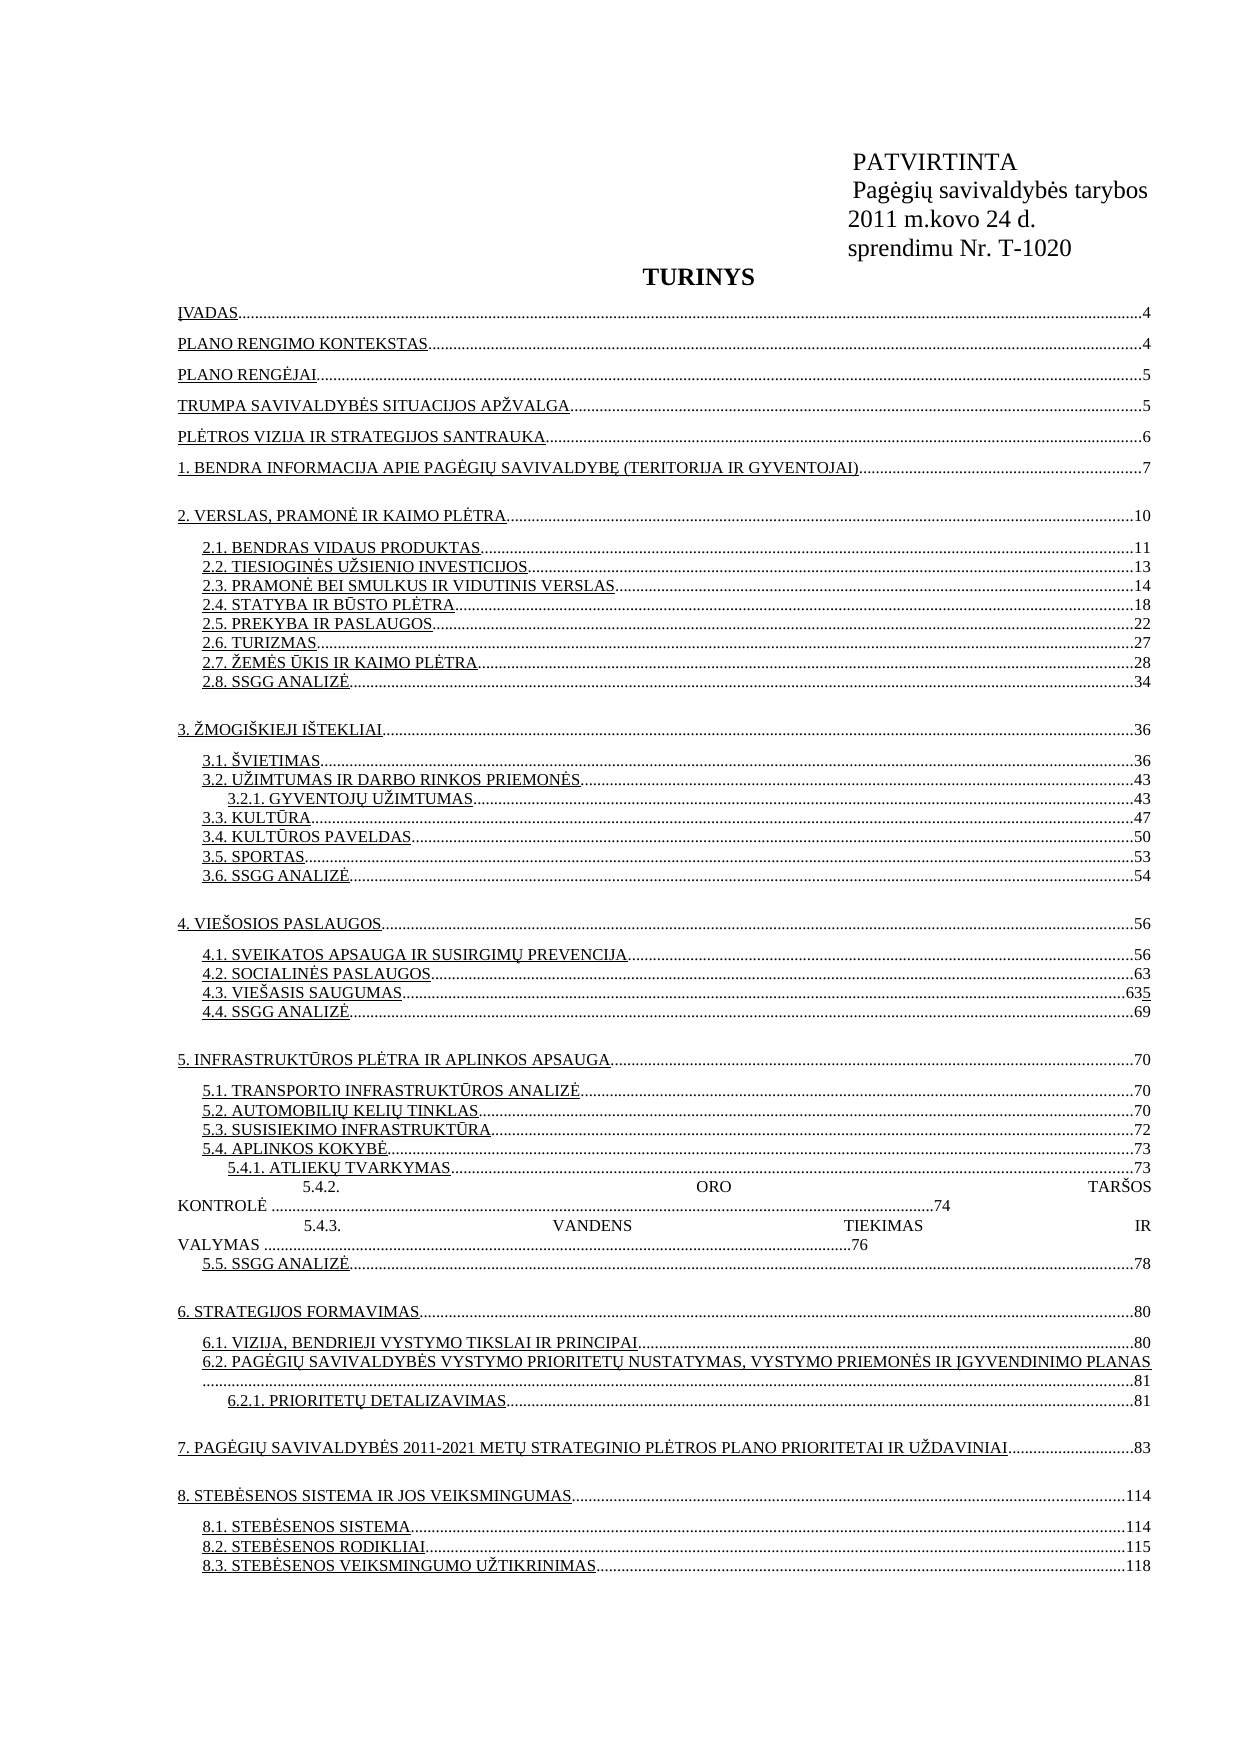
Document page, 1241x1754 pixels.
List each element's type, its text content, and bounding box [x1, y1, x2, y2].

text 2011 m.kovo 24 d. [177, 204, 1152, 233]
text 1. BENDRA INFORMACIJA APIE PAGĖGIŲ SAVIVALDYBĘ (TERITORIJA IR GYVENTOJAI) 7 [177, 458, 1152, 477]
text 6.2. PAGĖGIŲ SAVIVALDYBĖS VYSTYMO PRIORITETŲ NUSTATYMAS, VYSTYMO PRIEMONĖS IR ĮGYVENDINIMO PLANAS 81 [202, 1370, 1152, 1390]
text 8. STEBĖSENOS SISTEMA IR JOS VEIKSMINGUMAS 114 [177, 1486, 1152, 1505]
text 8.2. STEBĖSENOS RODIKLIAI 115 [202, 1536, 1152, 1556]
text 3.2.1. GYVENTOJŲ UŽIMTUMAS 43 [227, 789, 1152, 808]
text 3.6. SSGG ANALIZĖ 54 [202, 866, 1152, 885]
text 4.4. SSGG ANALIZĖ 69 [202, 1002, 1152, 1021]
text 6.2.1. PRIORITETŲ DETALIZAVIMAS 81 [227, 1390, 1152, 1409]
text 2.4. STATYBA IR BŪSTO PLĖTRA 18 [202, 595, 1152, 614]
text 5.3. SUSISIEKIMO INFRASTRUKTŪRA 72 [202, 1119, 1152, 1139]
text Plėtros vizija ir strategijos santrauka 6 [177, 427, 1152, 446]
text 5.5. SSGG ANALIZĖ 78 [202, 1254, 1152, 1273]
text 3.2. UŽIMTUMAS IR DARBO RINKOS PRIEMONĖS 43 [202, 770, 1152, 789]
text 2.5. PREKYBA IR PASLAUGOS 22 [202, 614, 1152, 633]
text 5. INFRASTRUKTŪROS PLĖTRA IR APLINKOS APSAUGA 70 [177, 1050, 1152, 1069]
text 2. VERSLAS, PRAMONĖ IR KAIMO PLĖTRA 10 [177, 506, 1152, 525]
text 2.2. TIESIOGINĖS UŽSIENIO INVESTICIJOS 13 [202, 557, 1152, 576]
text 3.1. ŠVIETIMAS 36 [202, 751, 1152, 770]
text 3.4. KULTŪROS PAVELDAS 50 [202, 827, 1152, 846]
text 6.2. PAGĖGIŲ SAVIVALDYBĖS VYSTYMO PRIORITETŲ NUSTATYMAS, VYSTYMO PRIEMONĖS IR ĮGYVENDINIMO PLANAS 81 [202, 1352, 1152, 1369]
text PATVIRTINTA [777, 147, 1152, 176]
text sprendimu Nr. T-1020 [177, 233, 1152, 262]
text 5.4. APLINKOS KOKYBĖ 73 [202, 1139, 1152, 1158]
text ĮVADAS 4 [177, 303, 1152, 322]
text 7. PAGĖGIŲ SAVIVALDYBĖS 2011-2021 METŲ STRATEGINIO PLĖTROS PLANO PRIORITETAI IR UŽDAVINIAI 83 [177, 1438, 1152, 1457]
text 2.7. ŽEMĖS ŪKIS IR KAIMO PLĖTRA 28 [202, 652, 1152, 672]
text 6.1. VIZIJA, BENDRIEJI VYSTYMO TIKSLAI IR PRINCIPAI 80 [202, 1333, 1152, 1352]
text 3. ŽMOGIŠKIEJI IŠTEKLIAI 36 [177, 719, 1152, 739]
text 4.2. SOCIALINĖS PASLAUGOS 63 [202, 964, 1152, 983]
text 5.1. TRANSPORTO INFRASTRUKTŪROS ANALIZĖ 70 [202, 1081, 1152, 1100]
text 5.4.2. ORO TARŠOS KONTROLĖ ...............................................................................................................................................................74 [177, 1177, 1152, 1215]
text 4. VIEŠOSIOS PASLAUGOS 56 [177, 913, 1152, 933]
text 4.1. SVEIKATOS APSAUGA IR SUSIRGIMŲ PREVENCIJA 56 [202, 945, 1152, 964]
text 2.6. TURIZMAS 27 [202, 633, 1152, 652]
text Pagėgių savivaldybės tarybos [777, 176, 1152, 204]
text 2.3. PRAMONĖ BEI SMULKUS IR VIDUTINIS VERSLAS 14 [202, 576, 1152, 595]
text 3.3. KULTŪRA 47 [202, 808, 1152, 827]
text 8.3. STEBĖSENOS VEIKSMINGUMO UŽTIKRINIMAS 118 [202, 1556, 1152, 1575]
text 5.4.1. Atliekų tvarkymas 73 [227, 1158, 1152, 1177]
text 6. STRATEGIJOS FORMAVIMAS 80 [177, 1302, 1152, 1321]
text Plano rengimo kontekstas 4 [177, 334, 1152, 353]
text 5.4.3. VANDENS TIEKIMAS IR VALYMAS .............................................................................................................................................76 [177, 1215, 1152, 1254]
text 3.5. SPORTAS 53 [202, 846, 1152, 866]
text 2.1. BENDRAS VIDAUS PRODUKTAS 11 [202, 537, 1152, 557]
text 8.1. STEBĖSENOS SISTEMA 114 [202, 1517, 1152, 1536]
text 5.2. AUTOMOBILIŲ KELIŲ TINKLAS 70 [202, 1100, 1152, 1119]
text 2.8. SSGG ANALIZĖ 34 [202, 672, 1152, 691]
text Trumpa savivaldybės situacijos apžvalga 5 [177, 396, 1152, 415]
text 4.3. VIEŠASIS SAUGUMAS 635 [202, 983, 1152, 1002]
text Plano rengėjai 5 [177, 365, 1152, 384]
text TURINYS [177, 262, 1152, 291]
